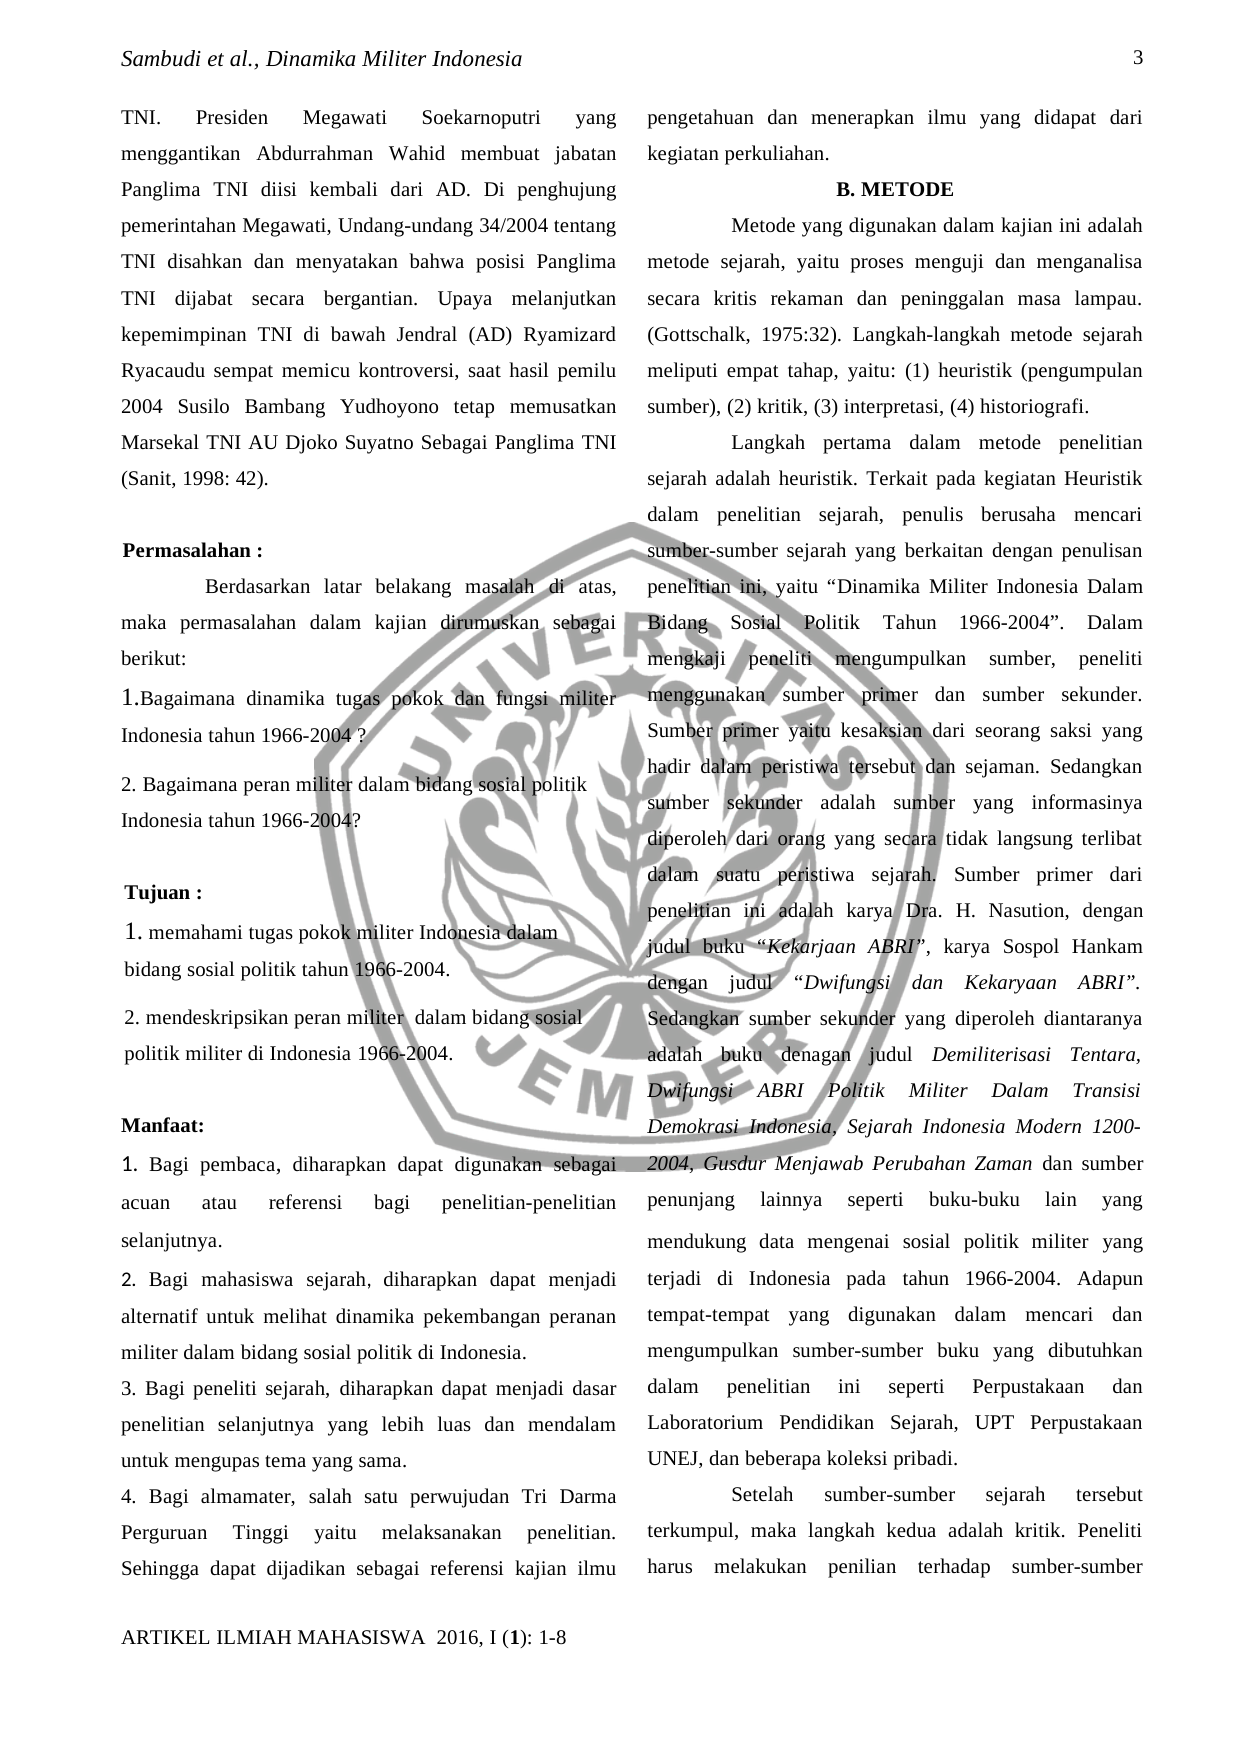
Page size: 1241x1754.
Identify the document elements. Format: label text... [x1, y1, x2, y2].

text 1. memahami tugas pokok militer Indonesia dalam bidang sosial politik tahun 1966-2004. [124, 916, 617, 981]
picture [241, 447, 647, 1247]
list 2. Bagi mahasiswa sejarah, diharapkan dapat menjadi alternatif untuk melihat dinamika pekembangan peranan militer dalam bidang sosial politik di Indonesia. [83, 1266, 617, 1364]
text Permasalahan : [122, 538, 617, 562]
list 4. Bagi almamater, salah satu perwujudan Tri Darma Perguruan Tinggi yaitu melaksanakan penelitian. Sehingga dapat dijadikan sebagai referensi kajian ilmu [83, 1484, 617, 1580]
text Metode yang digunakan dalam kajian ini adalah metode sejarah, yaitu proses menguji dan menganalisa secara kritis rekaman dan peninggalan masa lampau. (Gottschalk, 1975:32). Langkah-langkah metode sejarah meliputi empat tahap, yaitu: (1) heuristik (pengumpulan sumber), (2) kritik, (3) interpretasi, (4) historiografi. [647, 213, 1143, 417]
text B. METODE [647, 177, 1143, 201]
text Langkah pertama dalam metode penelitian sejarah adalah heuristik. Terkait pada kegiatan Heuristik dalam penelitian sejarah, penulis berusaha mencari sumber-sumber sejarah yang berkaitan dengan penulisan penelitian ini, yaitu “Dinamika Militer Indonesia Dalam Bidang Sosial Politik Tahun 1966-2004”. Dalam mengkaji peneliti mengumpulkan sumber, peneliti menggunakan sumber primer dan sumber sekunder. Sumber primer yaitu kesaksian dari seorang saksi yang hadir dalam peristiwa tersebut dan sejaman. Sedangkan sumber sekunder adalah sumber yang informasinya diperoleh dari orang yang secara tidak langsung terlibat dalam suatu peristiwa sejarah. Sumber primer dari penelitian ini adalah karya Dra. H. Nasution, dengan judul buku “Kekarjaan ABRI”, karya Sospol Hankam dengan judul “Dwifungsi dan Kekaryaan ABRI”. Sedangkan sumber sekunder yang diperoleh diantaranya adalah buku denagan judul Demiliterisasi Tentara, Dwifungsi ABRI Politik Militer Dalam Transisi Demokrasi Indonesia, Sejarah Indonesia Modern 1200-2004, Gusdur Menjawab Perubahan Zaman dan sumber penunjang lainnya seperti buku-buku lain yang mendukung data mengenai sosial politik militer yang terjadi di Indonesia pada tahun 1966-2004. Adapun tempat-tempat yang digunakan dalam mencari dan mengumpulkan sumber-sumber buku yang dibutuhkan dalam penelitian ini seperti Perpustakaan dan Laboratorium Pendidikan Sejarah, UPT Perpustakaan UNEJ, dan beberapa koleksi pribadi. [647, 429, 1143, 1470]
text TNI. Presiden Megawati Soekarnoputri yang menggantikan Abdurrahman Wahid membuat jabatan Panglima TNI diisi kembali dari AD. Di penghujung pemerintahan Megawati, Undang-undang 34/2004 tentang TNI disahkan dan menyatakan bahwa posisi Panglima TNI dijabat secara bergantian. Upaya melanjutkan kepemimpinan TNI di bawah Jendral (AD) Ryamizard Ryacaudu sempat memicu kontroversi, saat hasil pemilu 2004 Susilo Bambang Yudhoyono tetap memusatkan Marsekal TNI AU Djoko Suyatno Sebagai Panglima TNI (Sanit, 1998: 42). [121, 105, 617, 489]
text Setelah sumber-sumber sejarah tersebut terkumpul, maka langkah kedua adalah kritik. Peneliti harus melakukan penilian terhadap sumber-sumber [647, 1482, 1143, 1578]
list 3. Bagi peneliti sejarah, diharapkan dapat menjadi dasar penelitian selanjutnya yang lebih luas dan mendalam untuk mengupas tema yang sama. [83, 1376, 617, 1472]
list 1. Bagi pembaca, diharapkan dapat digunakan sebagai acuan atau referensi bagi penelitian-penelitian selanjutnya. [83, 1149, 617, 1253]
text 1.Bagaimana dinamika tugas pokok dan fungsi militer Indonesia tahun 1966-2004 ? [121, 682, 617, 747]
text 2. Bagaimana peran militer dalam bidang sosial politik Indonesia tahun 1966-2004? [121, 771, 617, 831]
text Berdasarkan latar belakang masalah di atas, maka permasalahan dalam kajian dirumuskan sebagai berikut: [121, 574, 617, 670]
list pengetahuan dan menerapkan ilmu yang didapat dari kegiatan perkuliahan. [632, 105, 1143, 165]
text 2. mendeskripsikan peran militer dalam bidang sosial politik militer di Indonesia 1966-2004. [124, 1005, 617, 1065]
text Tujuan : [124, 879, 617, 903]
text Manfaat: [121, 1113, 617, 1137]
